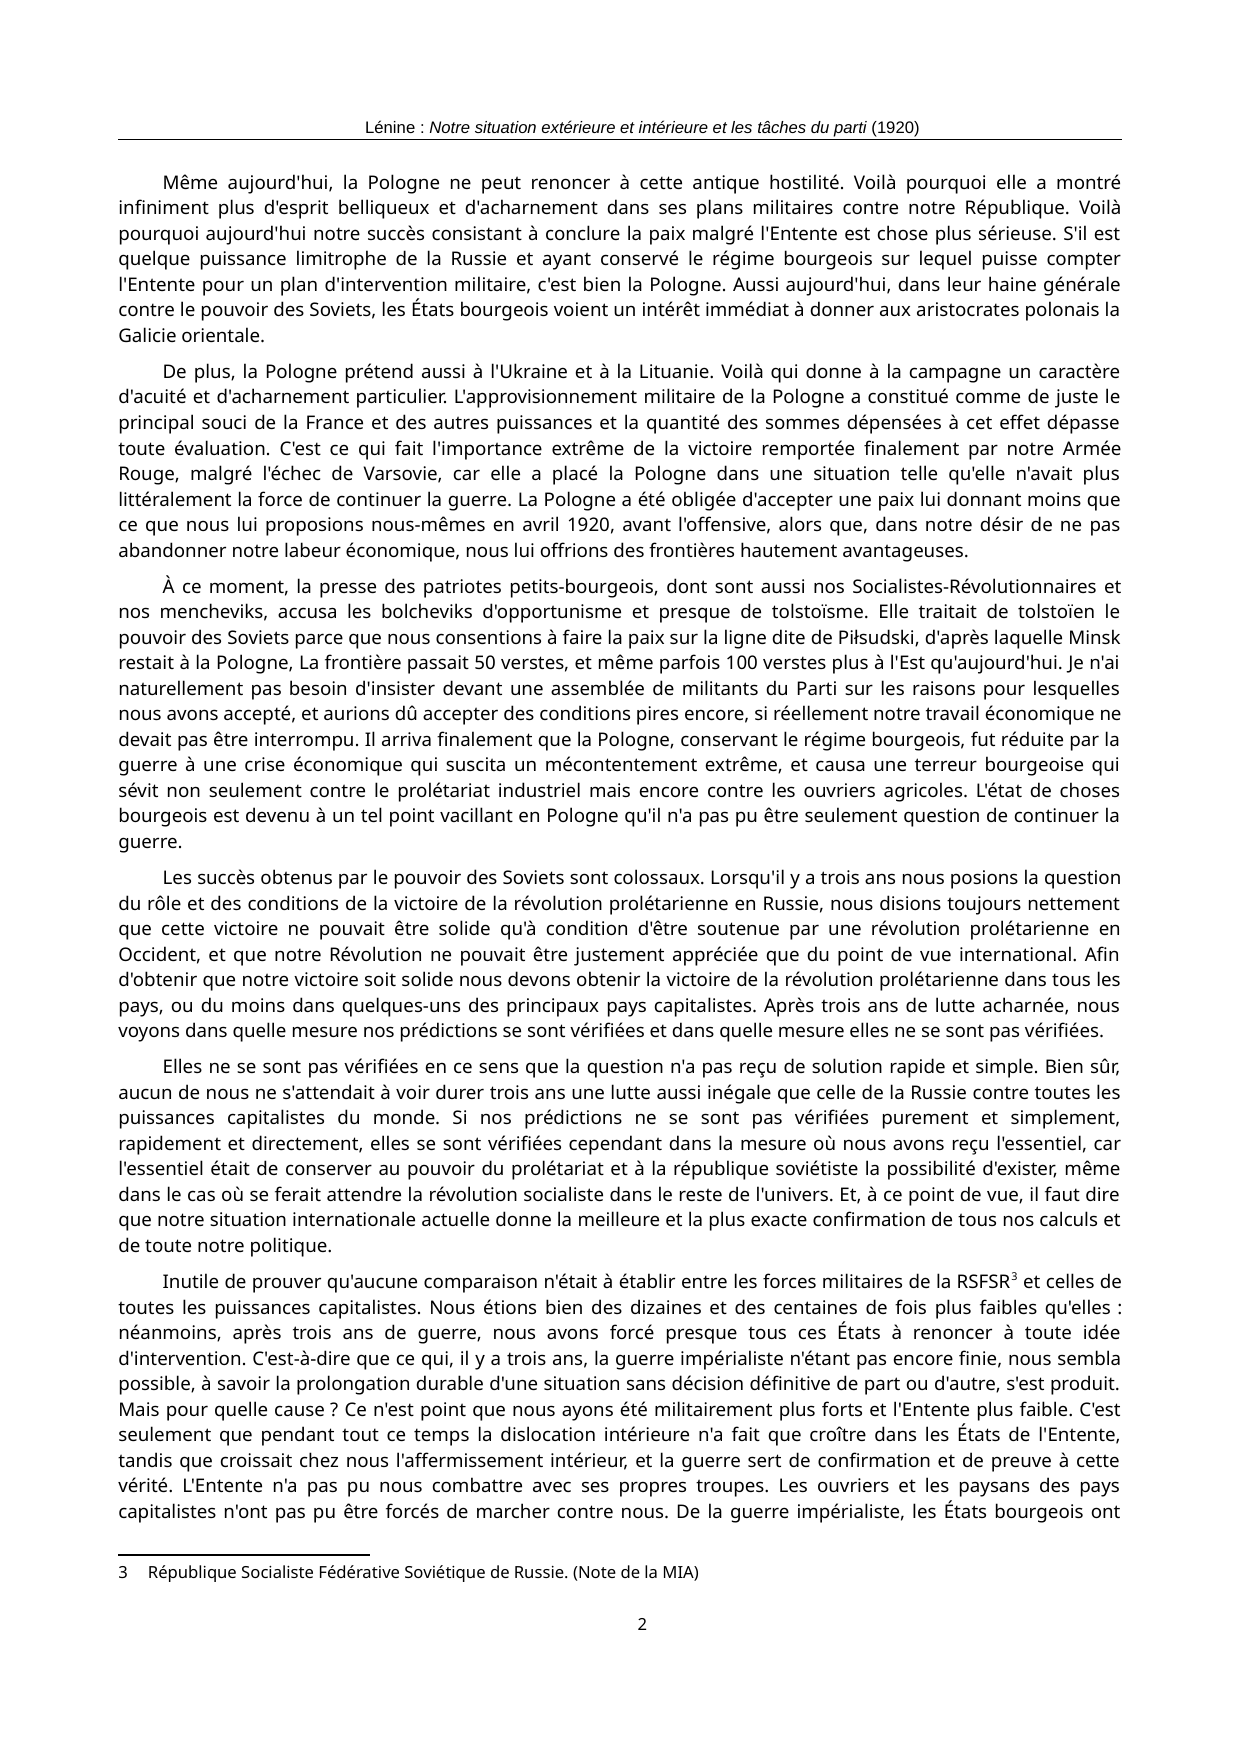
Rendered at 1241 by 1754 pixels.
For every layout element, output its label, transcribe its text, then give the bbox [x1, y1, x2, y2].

text Même aujourd'hui, la Pologne ne peut renoncer à cette antique hostilité. Voilà pourquoi elle a montré infiniment plus d'esprit belliqueux et d'acharnement dans ses plans militaires contre notre République. Voilà pourquoi aujourd'hui notre succès consistant à conclure la paix malgré l'Entente est chose plus sérieuse. S'il est quelque puissance limitrophe de la Russie et ayant conservé le régime bourgeois sur lequel puisse compter l'Entente pour un plan d'intervention militaire, c'est bien la Pologne. Aussi aujourd'hui, dans leur haine générale contre le pouvoir des Soviets, les États bourgeois voient un intérêt immédiat à donner aux aristocrates polonais la Galicie orientale. [118, 169, 1122, 348]
text Elles ne se sont pas vérifiées en ce sens que la question n'a pas reçu de solution rapide et simple. Bien sûr, aucun de nous ne s'attendait à voir durer trois ans une lutte aussi inégale que celle de la Russie contre toutes les puissances capitalistes du monde. Si nos prédictions ne se sont pas vérifiées purement et simplement, rapidement et directement, elles se sont vérifiées cependant dans la mesure où nous avons reçu l'essentiel, car l'essentiel était de conserver au pouvoir du prolétariat et à la république soviétiste la possibilité d'exister, même dans le cas où se ferait attendre la révolution socialiste dans le reste de l'univers. Et, à ce point de vue, il faut dire que notre situation internationale actuelle donne la meilleure et la plus exacte confirmation de tous nos calculs et de toute notre politique. [118, 1054, 1122, 1258]
text Inutile de prouver qu'aucune comparaison n'était à établir entre les forces militaires de la RSFSR et celles de toutes les puissances capitalistes. Nous étions bien des dizaines et des centaines de fois plus faibles qu'elles : néanmoins, après trois ans de guerre, nous avons forcé presque tous ces États à renoncer à toute idée d'intervention. C'est-à-dire que ce qui, il y a trois ans, la guerre impérialiste n'étant pas encore finie, nous sembla possible, à savoir la prolongation durable d'une situation sans décision définitive de part ou d'autre, s'est produit. Mais pour quelle cause ? Ce n'est point que nous ayons été militairement plus forts et l'Entente plus faible. C'est seulement que pendant tout ce temps la dislocation intérieure n'a fait que croître dans les États de l'Entente, tandis que croissait chez nous l'affermissement intérieur, et la guerre sert de confirmation et de preuve à cette vérité. L'Entente n'a pas pu nous combattre avec ses propres troupes. Les ouvriers et les paysans des pays capitalistes n'ont pas pu être forcés de marcher contre nous. De la guerre impérialiste, les États bourgeois ont [118, 1268, 1122, 1524]
text À ce moment, la presse des patriotes petits-bourgeois, dont sont aussi nos Socialistes-Révolutionnaires et nos mencheviks, accusa les bolcheviks d'opportunisme et presque de tolstoïsme. Elle traitait de tolstoïen le pouvoir des Soviets parce que nous consentions à faire la paix sur la ligne dite de Piłsudski, d'après laquelle Minsk restait à la Pologne, La frontière passait 50 verstes, et même parfois 100 verstes plus à l'Est qu'aujourd'hui. Je n'ai naturellement pas besoin d'insister devant une assemblée de militants du Parti sur les raisons pour lesquelles nous avons accepté, et aurions dû accepter des conditions pires encore, si réellement notre travail économique ne devait pas être interrompu. Il arriva finalement que la Pologne, conservant le régime bourgeois, fut réduite par la guerre à une crise économique qui suscita un mécontentement extrême, et causa une terreur bourgeoise qui sévit non seulement contre le prolétariat industriel mais encore contre les ouvriers agricoles. L'état de choses bourgeois est devenu à un tel point vacillant en Pologne qu'il n'a pas pu être seulement question de continuer la guerre. [118, 573, 1122, 854]
text Les succès obtenus par le pouvoir des Soviets sont colossaux. Lorsqu'il y a trois ans nous posions la question du rôle et des conditions de la victoire de la révolution prolétarienne en Russie, nous disions toujours nettement que cette victoire ne pouvait être solide qu'à condition d'être soutenue par une révolution prolétarienne en Occident, et que notre Révolution ne pouvait être justement appréciée que du point de vue international. Afin d'obtenir que notre victoire soit solide nous devons obtenir la victoire de la révolution prolétarienne dans tous les pays, ou du moins dans quelques-uns des principaux pays capitalistes. Après trois ans de lutte acharnée, nous voyons dans quelle mesure nos prédictions se sont vérifiées et dans quelle mesure elles ne se sont pas vérifiées. [118, 864, 1122, 1043]
text De plus, la Pologne prétend aussi à l'Ukraine et à la Lituanie. Voilà qui donne à la campagne un caractère d'acuité et d'acharnement particulier. L'approvisionnement militaire de la Pologne a constitué comme de juste le principal souci de la France et des autres puissances et la quantité des sommes dépensées à cet effet dépasse toute évaluation. C'est ce qui fait l'importance extrême de la victoire remportée finalement par notre Armée Rouge, malgré l'échec de Varsovie, car elle a placé la Pologne dans une situation telle qu'elle n'avait plus littéralement la force de continuer la guerre. La Pologne a été obligée d'accepter une paix lui donnant moins que ce que nous lui proposions nous-mêmes en avril 1920, avant l'offensive, alors que, dans notre désir de ne pas abandonner notre labeur économique, nous lui offrions des frontières hautement avantageuses. [118, 358, 1122, 562]
text République Socialiste Fédérative Soviétique de Russie. (Note de la MIA) [118, 1561, 1122, 1583]
